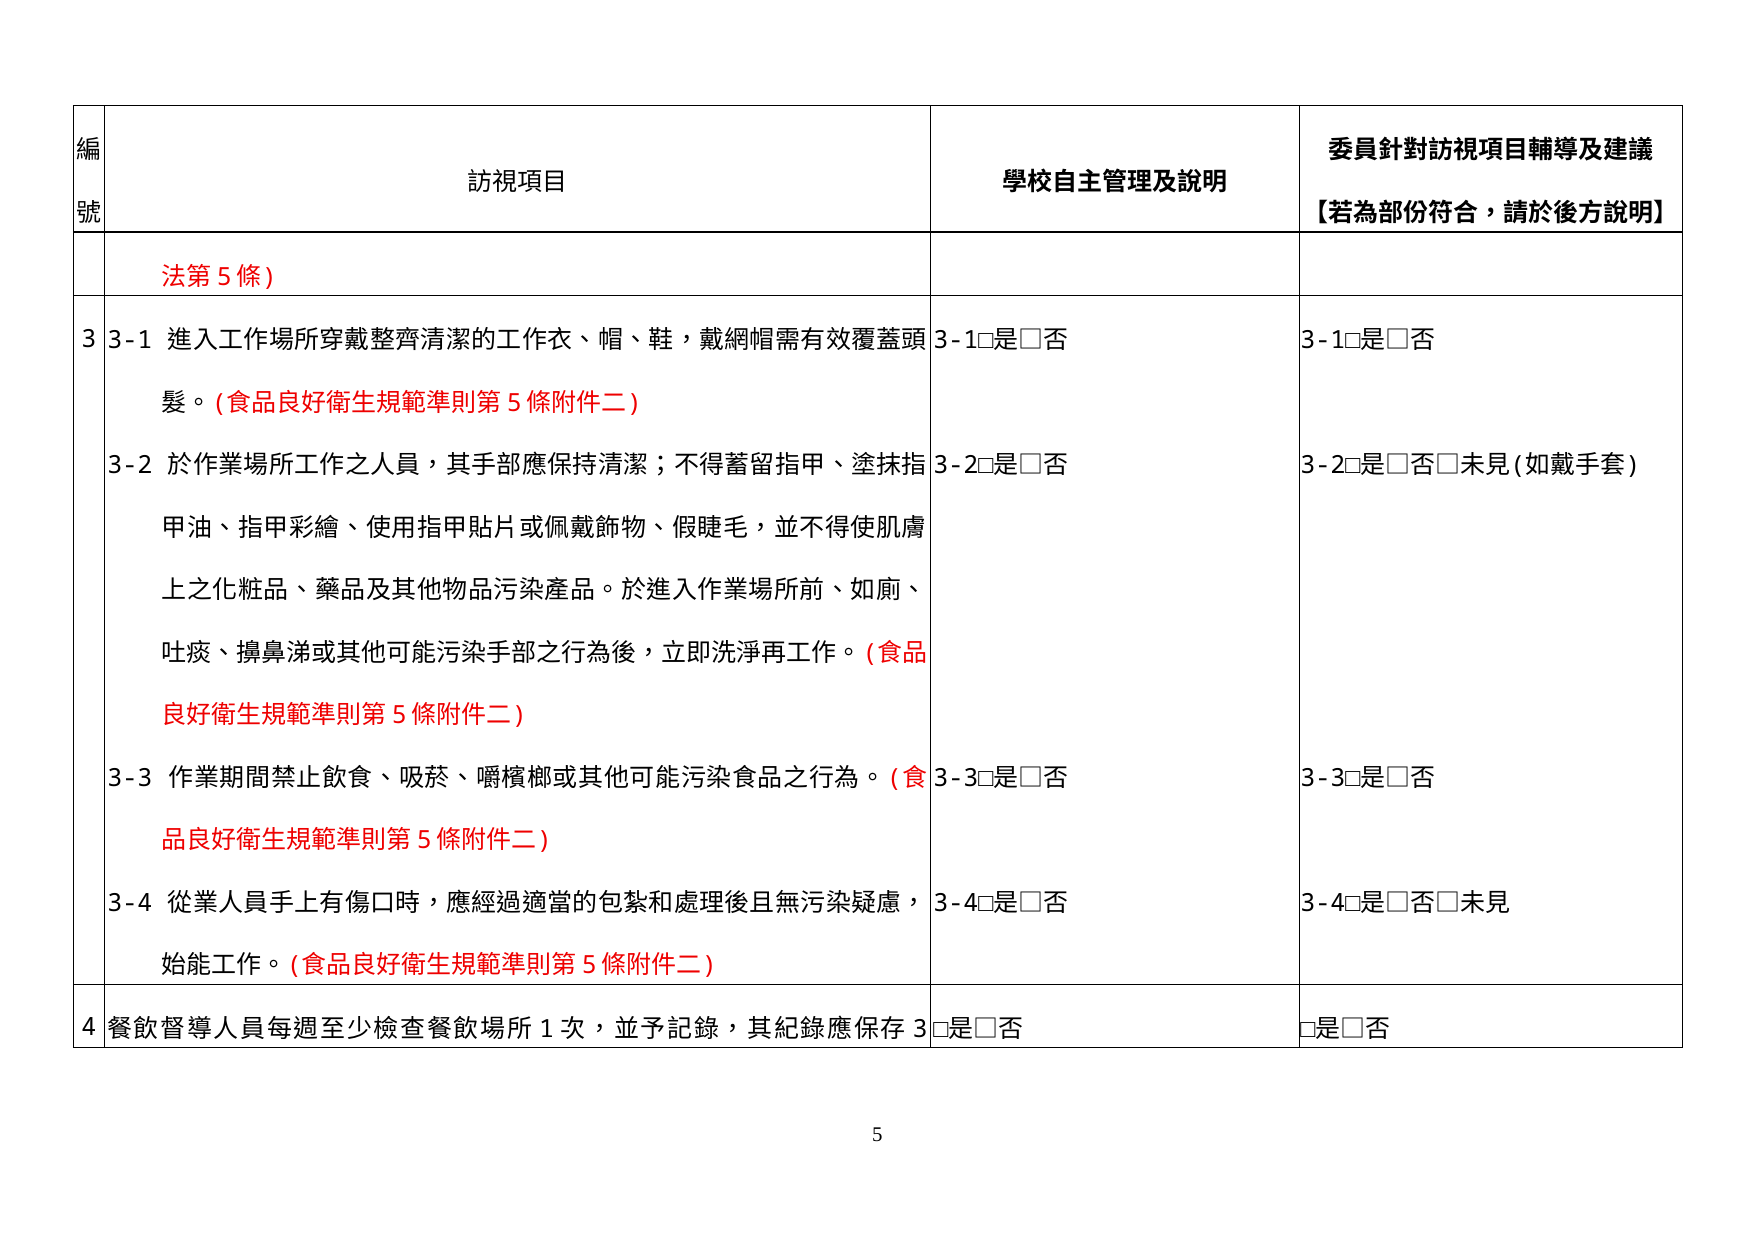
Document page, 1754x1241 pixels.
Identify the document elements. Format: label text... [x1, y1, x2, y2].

table_cell [1300, 233, 1682, 295]
table_header 學校自主管理及說明 [931, 106, 1299, 231]
table_cell 3-1 進入工作場所穿戴整齊清潔的工作衣、帽、鞋，戴網帽需有效覆蓋頭髮。(食品良好衛生規範準則第5條附件二) 3-2 於作業場所工作之人員，其手部應保持清潔；不得蓄留指甲、塗抹指甲油、指甲彩繪、使用指甲貼片或佩戴飾物、假睫毛，並不得使肌膚上之化粧品、藥品及其他物品污染產品。於進入作業場所前、如廁、吐痰、擤鼻涕或其他可能污染手部之行為後，立即洗淨再工作。(食品良好衛生規範準則第5條附件二) 3-3 作業期間禁止飲食、吸菸、嚼檳榔或其他可能污染食品之行為。(食品良好衛生規範準則第5條附件二) 3-4 從業人員手上有傷口時，應經過適當的包紮和處理後且無污染疑慮，始能工作。(食品良好衛生規範準則第5條附件二) [105, 296, 930, 983]
table_cell □是□否 [931, 985, 1299, 1047]
table_header 編號 [74, 106, 104, 231]
table_header 委員針對訪視項目輔導及建議 【若為部份符合，請於後方說明】 [1300, 106, 1682, 231]
table_cell 法第5條) [105, 233, 930, 295]
table_cell □是□否 [1300, 985, 1682, 1047]
table_cell 3 [74, 296, 104, 983]
table_cell [931, 233, 1299, 295]
table_cell 3-1□是□否 3-2□是□否□未見(如戴手套) 3-3□是□否 3-4□是□否□未見 [1300, 296, 1682, 983]
table_cell 3-1□是□否 3-2□是□否 3-3□是□否 3-4□是□否 [931, 296, 1299, 983]
table_header 訪視項目 [105, 106, 930, 231]
table_cell 餐飲督導人員每週至少檢查餐飲場所1次，並予記錄，其紀錄應保存3 [105, 985, 930, 1047]
table_cell [74, 233, 104, 295]
table_cell 4 [74, 985, 104, 1047]
